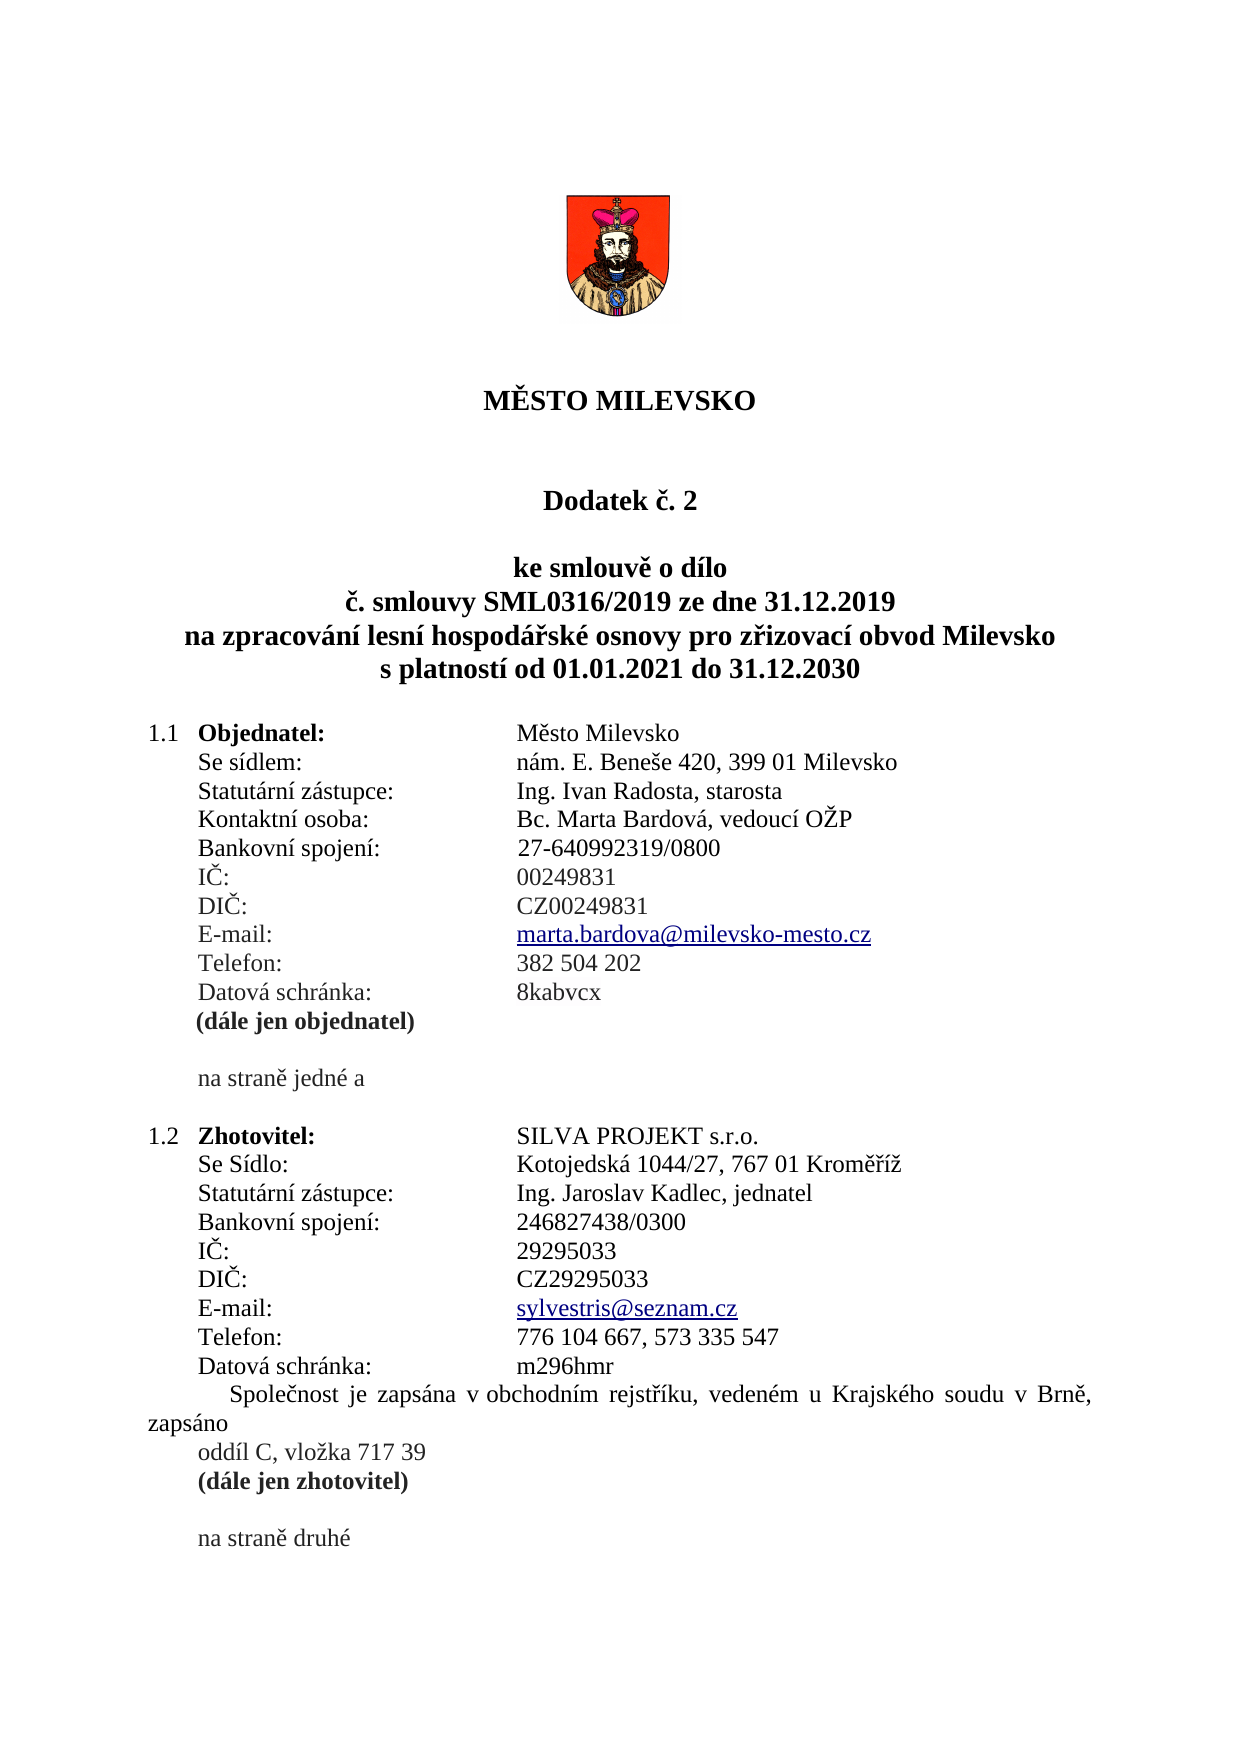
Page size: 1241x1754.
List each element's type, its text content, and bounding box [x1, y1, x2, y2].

text MĚSTO MILEVSKO [148, 383, 1093, 416]
text DIČ: CZ29295033 [148, 1264, 1093, 1293]
text Telefon: 776 104 667, 573 335 547 [148, 1322, 1093, 1351]
text Statutární zástupce: Ing. Ivan Radosta, starosta [148, 776, 1093, 804]
text na straně jedné a [148, 1063, 1093, 1092]
text Dodatek č. 2 [148, 483, 1093, 517]
text Datová schránka: m296hmr [148, 1351, 1093, 1379]
text oddíl C, vložka 717 39 [148, 1437, 1093, 1466]
text Se Sídlo: Kotojedská 1044/27, 767 01 Kroměříž [148, 1149, 1093, 1178]
text IČ: 29295033 [148, 1236, 1093, 1264]
text č. smlouvy SML0316/2019 ze dne 31.12.2019 [148, 584, 1093, 618]
text na zpracování lesní hospodářské osnovy pro zřizovací obvod Milevsko s platností od 01.01.2021 do 31.12.2030 [148, 618, 1093, 685]
text E-mail: sylvestris@seznam.cz [148, 1293, 1093, 1322]
text 1.1 Objednatel: Město Milevsko [148, 718, 1093, 747]
text Statutární zástupce: Ing. Jaroslav Kadlec, jednatel [148, 1178, 1093, 1207]
text Společnost je zapsána v obchodním rejstříku, vedeném u Krajského soudu v Brně, zapsáno [148, 1379, 1093, 1437]
text Bankovní spojení: 27-640992319/0800 [148, 833, 1093, 862]
text (dále jen zhotovitel) [148, 1466, 1093, 1494]
text ke smlouvě o dílo [148, 551, 1093, 584]
text IČ: 00249831 [148, 862, 1093, 891]
text Bankovní spojení: 246827438/0300 [148, 1207, 1093, 1236]
text Telefon: 382 504 202 [148, 948, 1093, 977]
text (dále jen objednatel) [148, 1006, 1093, 1034]
text Datová schránka: 8kabvcx [148, 977, 1093, 1006]
text E-mail: marta.bardova@milevsko-mesto.cz [148, 919, 1093, 948]
text na straně druhé [148, 1523, 1093, 1552]
text Se sídlem: nám. E. Beneše 420, 399 01 Milevsko [148, 747, 1093, 776]
text 1.2 Zhotovitel: SILVA PROJEKT s.r.o. [148, 1121, 1093, 1149]
text DIČ: CZ00249831 [148, 891, 1093, 919]
text Kontaktní osoba: Bc. Marta Bardová, vedoucí OŽP [148, 804, 1093, 833]
